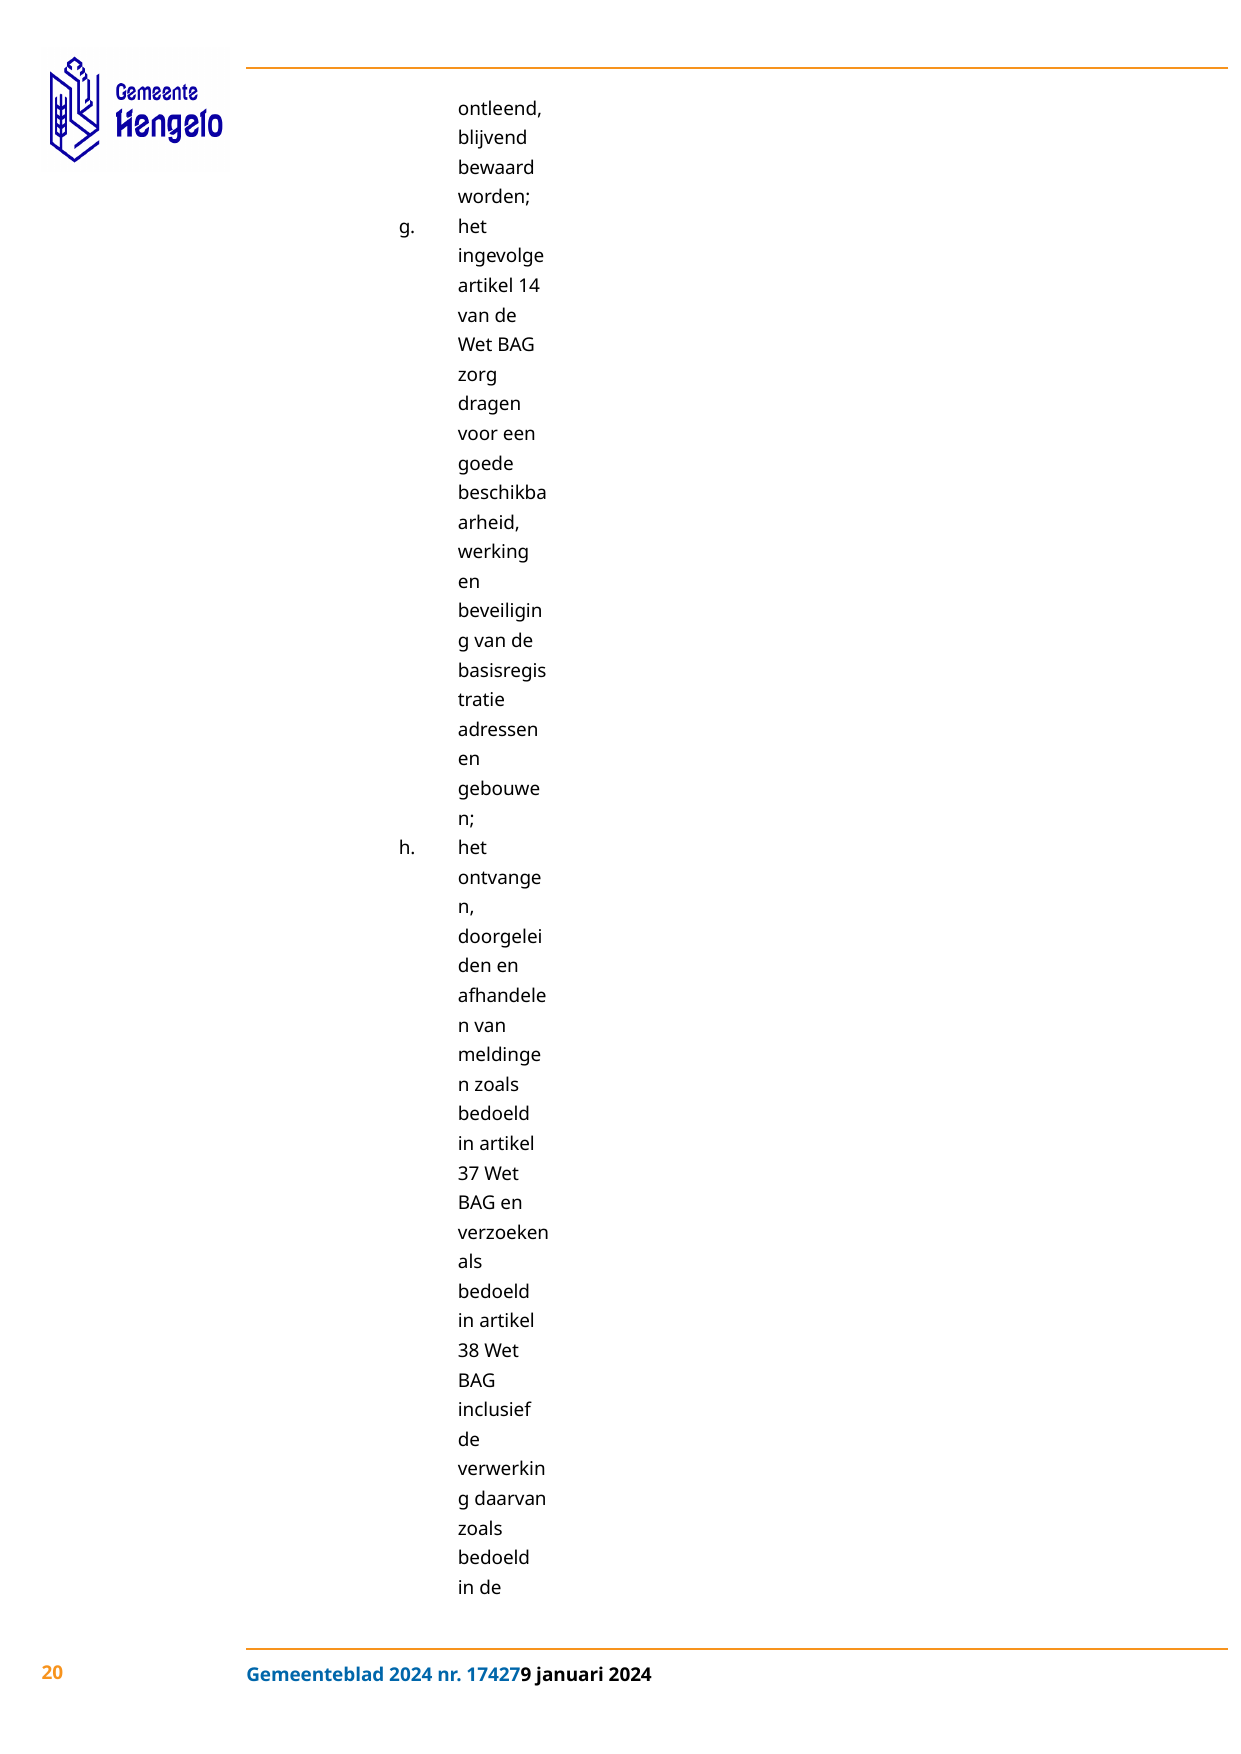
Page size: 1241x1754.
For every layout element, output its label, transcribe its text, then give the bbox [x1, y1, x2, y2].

table_cell Uitvoering van de Wet Basisregistratie Adressen en Gebouwen (Wet BAG) m.b.t. het houden van een geautomatiseerde basisregistratie adressen en gebouwen, zoals bedoeld in artikel 2 van de Wet BAG, conform hetgeen daarover in de Wet BAG, het Besluit basisregistratie adressen en gebouwen en de Regeling basisregistratie adressen en gebouwen is bepaald; het opstellen van ambtelijke verklaringen Wet BAG en documenten van constatering Wet BAG als bedoeld in artikel 10 Wet BAG; het toetsen van (overige) brondocumenten aan de vereisten voor inschrijving ingevolge artikel 11 Wet BAG; het uitgeven van inschrijfnummers en identificatienummers; het op grond van het bepaalde in artikel 10 van de Wet BAG, inschrijven van de in of op grond van artikel 10van de Wet BAG aangewezen brondocumenten in de basisregistratie adressen en gebouwen; het ingevolge artikel 13 van de Wet BAG zorgdragen dat brondocumenten waaraan een in de basisregistratie opgenomen gegeven is ontleend, blijvend bewaard worden; het ingevolge artikel 14 van de Wet BAG zorg dragen voor een goede beschikbaarheid, werking en beveiliging van de basisregistratie adressen en gebouwen; het ontvangen, doorgeleiden en afhandelen van meldingen zoals bedoeld in artikel 37 Wet BAG en verzoeken als bedoeld in artikel 38 Wet BAG inclusief de verwerking daarvan zoals bedoeld in de artikelen 31, 39, 40 en 41 Wet BAG; het onderhouden dan wel doen onderhouden van het berichtenverkeer met de Landelijke Voorziening basisregistratie adressen en gebouwen zoals bedoeld in artikel 31 Wet BAG; het op verzoek aan eenieder verlenen van inzage in de basisregistratie adressen en gebouwen, alsmede het aan eenieder verstrekken van de in de basisregistratie opgenomen gegevens zoals bedoeld in artikel 32, eerste lid onder a van de Wet BAG; het bevorderen van de nakoming van de gemeentelijke verplichtingen in het kader van de Wet BAG, met inbegrip van de inrichting van de processen, de conformiteit van het gebruikte informatiesysteem en de beveiligingsmaatregelen alsmede het rapporteren over die nakoming daarvan aan burgemeester en wethouders; de afbakening van panden en verblijfsobjecten en het benoemen en afbakenen van standplaatsen en ligplaatsen ingevolge artikel 6 Wet BAG en artikel 3 van de Verordening naamgeving en nummering 2012; het vaststellen van geometrische gegevens van panden en verblijfsobjecten, zoals bedoeld in artikel 8 van de Wet basisregistratie adressen en gebouwen; het opmaken van documenten waarin constateringen zijn vastgelegd, zoals bedoeld in artikel 10, onder b, van de Wet basisregistratie adressen en gebouwen; het opstellen van een ambtelijke verklaring, zoals bedoeld in artikel 7, onder m, van het Besluit basisregistratie adressen en gebouwen. [399, 95, 549, 1600]
table_cell [248, 95, 398, 1600]
table_cell [850, 95, 1001, 1600]
table_cell [1001, 95, 1152, 1600]
picture [41, 47, 231, 172]
table_cell [549, 95, 700, 1600]
table_cell [700, 95, 850, 1600]
